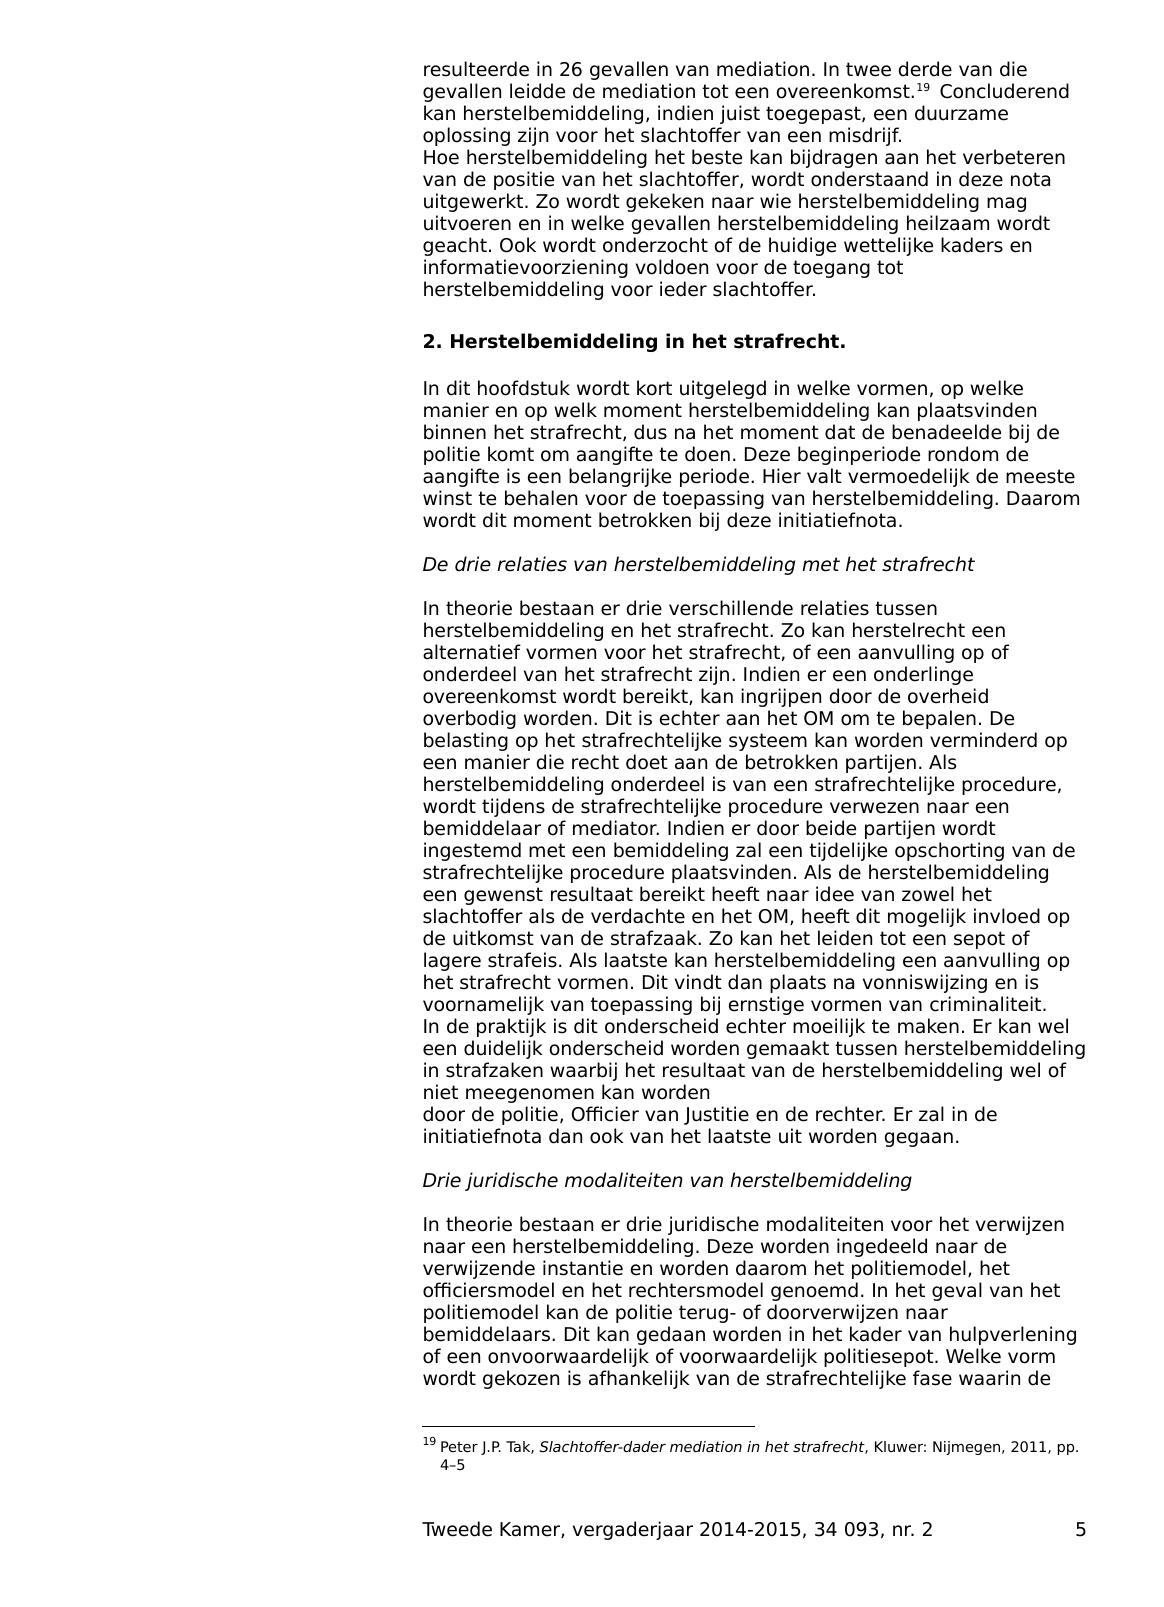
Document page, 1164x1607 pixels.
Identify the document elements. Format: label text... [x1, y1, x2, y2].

text In theorie bestaan er drie verschillende relaties tussen herstelbemiddeling en het strafrecht. Zo kan herstelrecht een alternatief vormen voor het strafrecht, of een aanvulling op of onderdeel van het strafrecht zijn. Indien er een onderlinge overeenkomst wordt bereikt, kan ingrijpen door de overheid overbodig worden. Dit is echter aan het OM om te bepalen. De belasting op het strafrechtelijke systeem kan worden verminderd op een manier die recht doet aan de betrokken partijen. Als herstelbemiddeling onderdeel is van een strafrechtelijke procedure, wordt tijdens de strafrechtelijke procedure verwezen naar een bemiddelaar of mediator. Indien er door beide partijen wordt ingestemd met een bemiddeling zal een tijdelijke opschorting van de strafrechtelijke procedure plaatsvinden. Als de herstelbemiddeling een gewenst resultaat bereikt heeft naar idee van zowel het slachtoffer als de verdachte en het OM, heeft dit mogelijk invloed op de uitkomst van de strafzaak. Zo kan het leiden tot een sepot of lagere strafeis. Als laatste kan herstelbemiddeling een aanvulling op het strafrecht vormen. Dit vindt dan plaats na vonniswijzing en is voornamelijk van toepassing bij ernstige vormen van criminaliteit. [422, 598, 1087, 1016]
text In de praktijk is dit onderscheid echter moeilijk te maken. Er kan wel een duidelijk onderscheid worden gemaakt tussen herstelbemiddeling in strafzaken waarbij het resultaat van de herstelbemiddeling wel of niet meegenomen kan worden [422, 1016, 1087, 1103]
text Peter J.P. Tak, Slachtoffer-dader mediation in het strafrecht, Kluwer: Nijmegen, 2011, pp. 4–5 [422, 1435, 1087, 1474]
text Hoe herstelbemiddeling het beste kan bijdragen aan het verbeteren van de positie van het slachtoffer, wordt onderstaand in deze nota uitgewerkt. Zo wordt gekeken naar wie herstelbemiddeling mag uitvoeren en in welke gevallen herstelbemiddeling heilzaam wordt geacht. Ook wordt onderzocht of de huidige wettelijke kaders en informatievoorziening voldoen voor de toegang tot herstelbemiddeling voor ieder slachtoffer. [422, 147, 1087, 301]
text resulteerde in 26 gevallen van mediation. In twee derde van die gevallen leidde de mediation tot een overeenkomst. Concluderend kan herstelbemiddeling, indien juist toegepast, een duurzame oplossing zijn voor het slachtoffer van een misdrijf. [422, 59, 1087, 147]
subtitle Drie juridische modaliteiten van herstelbemiddeling [422, 1170, 1087, 1192]
subtitle 2. Herstelbemiddeling in het strafrecht. [422, 331, 1087, 353]
text In theorie bestaan er drie juridische modaliteiten voor het verwijzen naar een herstelbemiddeling. Deze worden ingedeeld naar de verwijzende instantie en worden daarom het politiemodel, het officiersmodel en het rechtersmodel genoemd. In het geval van het politiemodel kan de politie terug- of doorverwijzen naar bemiddelaars. Dit kan gedaan worden in het kader van hulpverlening of een onvoorwaardelijk of voorwaardelijk politiesepot. Welke vorm wordt gekozen is afhankelijk van de strafrechtelijke fase waarin de [422, 1214, 1087, 1390]
text door de politie, Officier van Justitie en de rechter. Er zal in de initiatiefnota dan ook van het laatste uit worden gegaan. [422, 1103, 1087, 1147]
text In dit hoofdstuk wordt kort uitgelegd in welke vormen, op welke manier en op welk moment herstelbemiddeling kan plaatsvinden binnen het strafrecht, dus na het moment dat de benadeelde bij de politie komt om aangifte te doen. Deze beginperiode rondom de aangifte is een belangrijke periode. Hier valt vermoedelijk de meeste winst te behalen voor de toepassing van herstelbemiddeling. Daarom wordt dit moment betrokken bij deze initiatiefnota. [422, 378, 1087, 532]
subtitle De drie relaties van herstelbemiddeling met het strafrecht [422, 554, 1087, 576]
